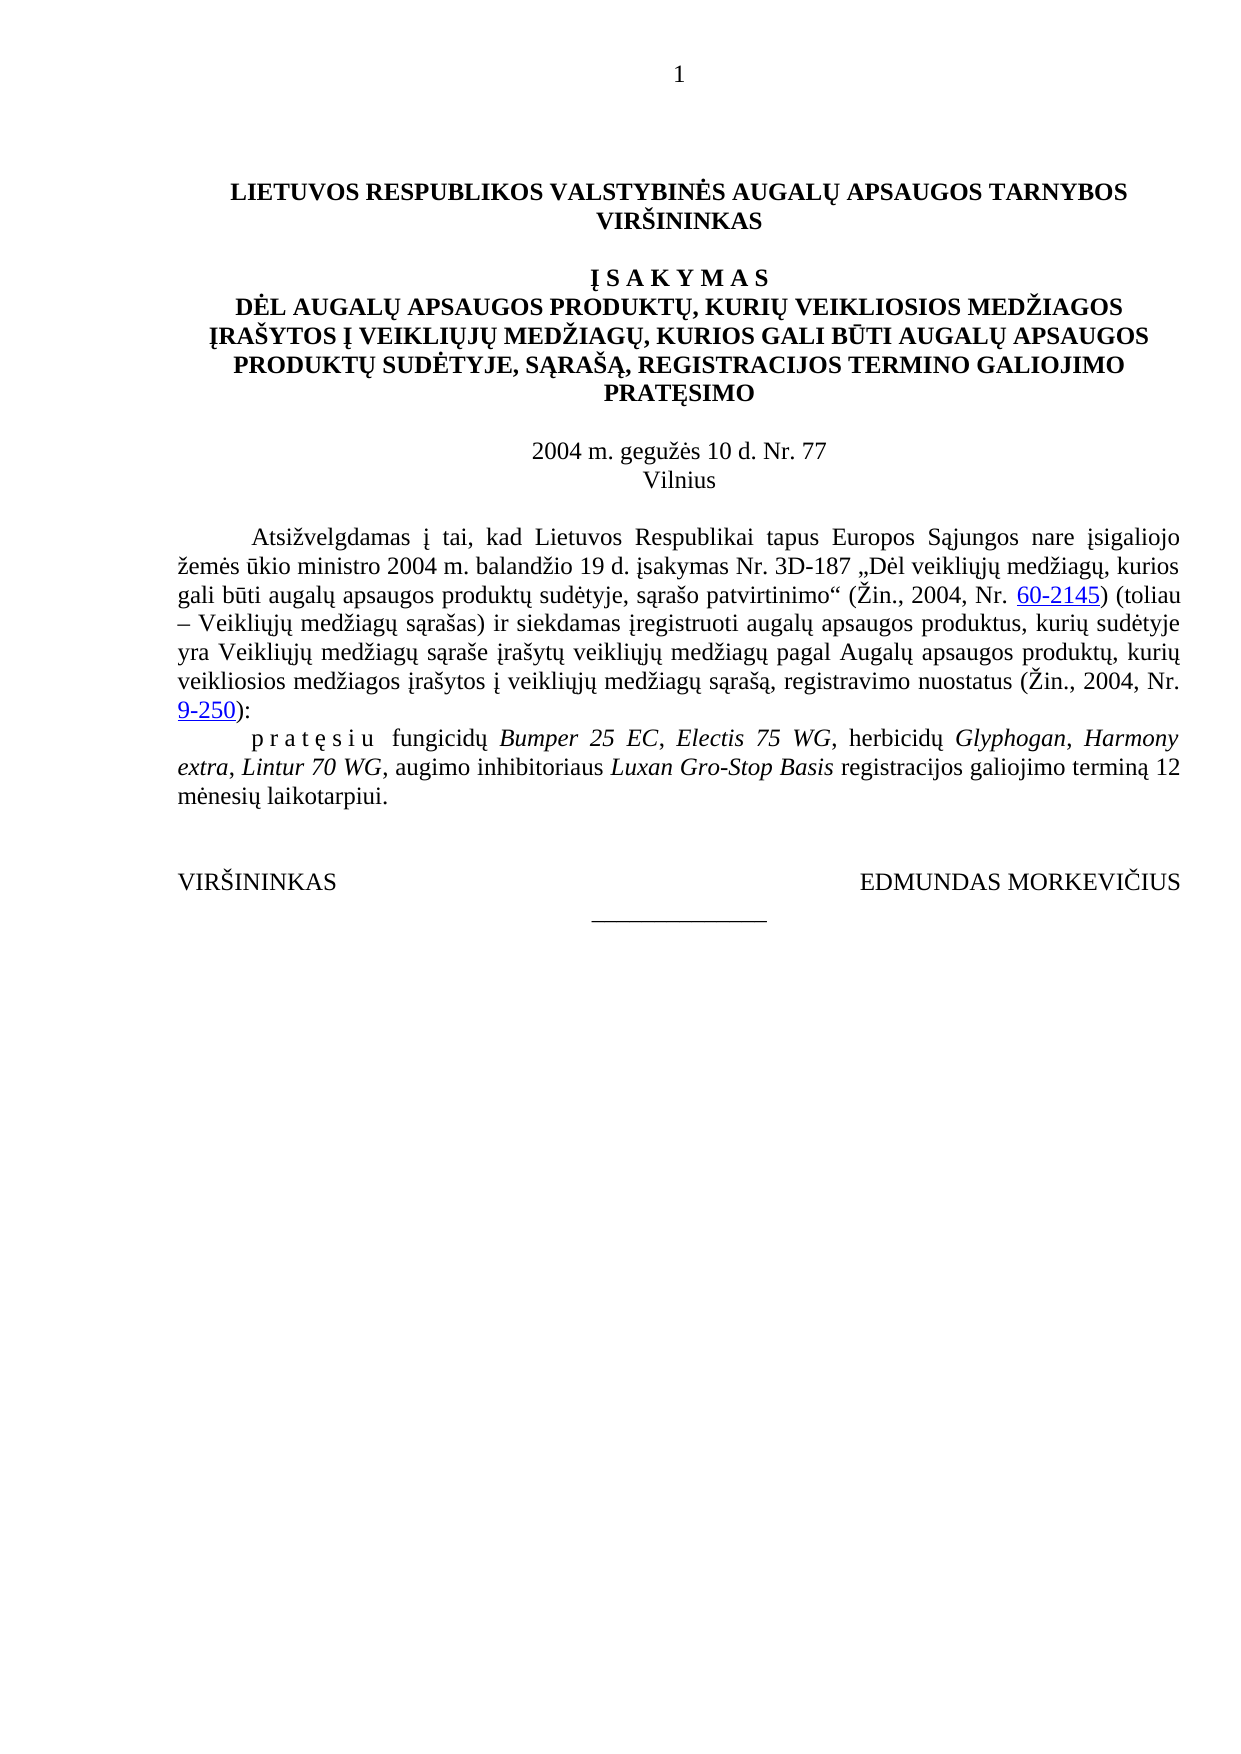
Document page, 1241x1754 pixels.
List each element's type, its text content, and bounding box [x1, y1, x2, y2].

text Vilnius [177, 465, 1181, 493]
text pratęsiu fungicidų Bumper 25 EC, Electis 75 WG, herbicidų Glyphogan, Harmony extra, Lintur 70 WG, augimo inhibitoriaus Luxan Gro-Stop Basis registracijos galiojimo terminą 12 mėnesių laikotarpiui. [177, 723, 1181, 810]
text Atsižvelgdamas į tai, kad Lietuvos Respublikai tapus Europos Sąjungos nare įsigaliojo žemės ūkio ministro 2004 m. balandžio 19 d. įsakymas Nr. 3D-187 „Dėl veikliųjų medžiagų, kurios gali būti augalų apsaugos produktų sudėtyje, sąrašo patvirtinimo“ (Žin., 2004, Nr. 60-2145) (toliau – Veikliųjų medžiagų sąrašas) ir siekdamas įregistruoti augalų apsaugos produktus, kurių sudėtyje yra Veikliųjų medžiagų sąraše įrašytų veikliųjų medžiagų pagal Augalų apsaugos produktų, kurių veikliosios medžiagos įrašytos į veikliųjų medžiagų sąrašą, registravimo nuostatus (Žin., 2004, Nr. 9-250): [177, 522, 1181, 723]
text 2004 m. gegužės 10 d. Nr. 77 [177, 436, 1181, 465]
text LIETUVOS RESPUBLIKOS VALSTYBINĖS AUGALŲ APSAUGOS TARNYBOS VIRŠININKAS [177, 177, 1181, 235]
text DĖL AUGALŲ APSAUGOS PRODUKTŲ, KURIŲ VEIKLIOSIOS MEDŽIAGOS ĮRAŠYTOS Į VEIKLIŲJŲ MEDŽIAGŲ, KURIOS GALI BŪTI AUGALŲ APSAUGOS PRODUKTŲ SUDĖTYJE, SĄRAŠĄ, REGISTRACIJOS TERMINO GALIOJIMO PRATĘSIMO [177, 292, 1181, 407]
text Į S A K Y M A S [177, 263, 1181, 292]
text VIRŠININKAS EDMUNDAS MORKEVIČIUS [177, 867, 1181, 896]
text ______________ [177, 896, 1181, 925]
